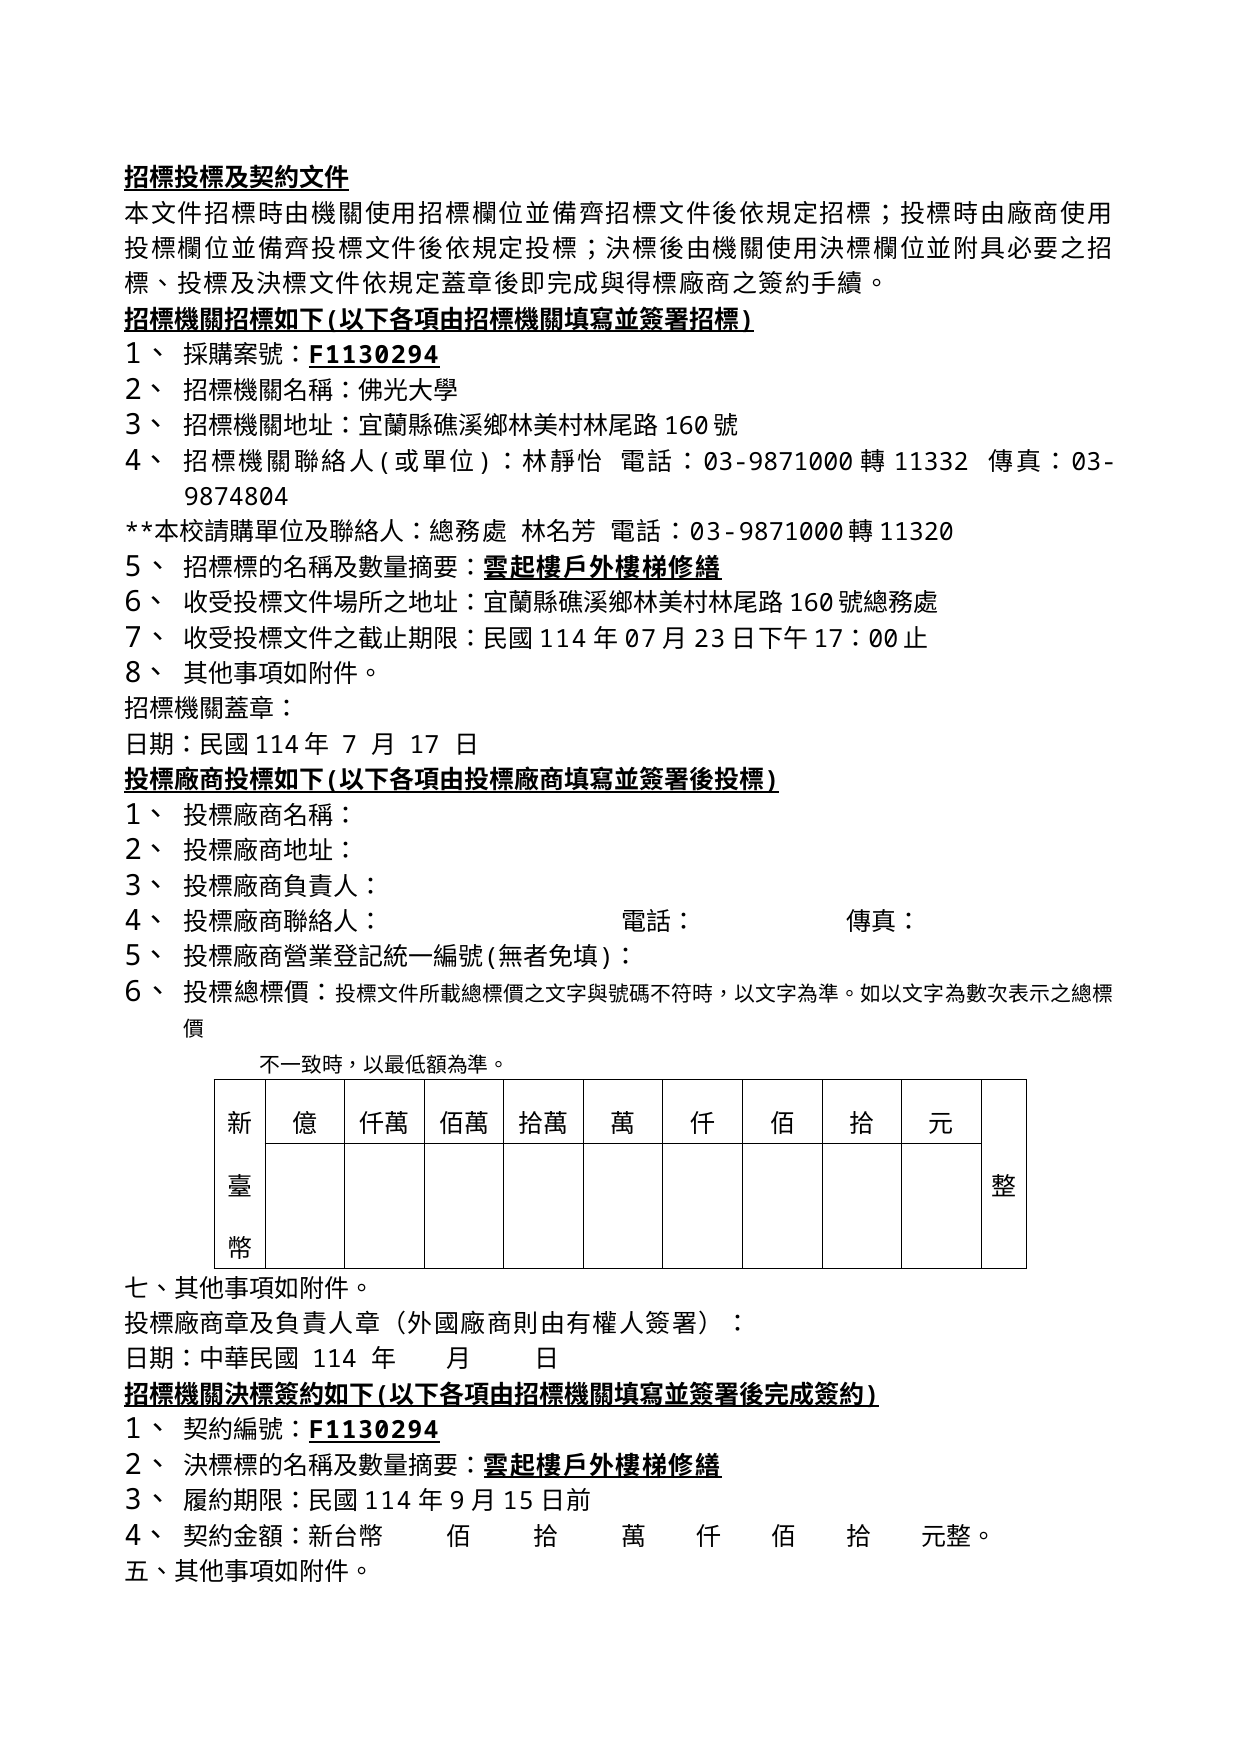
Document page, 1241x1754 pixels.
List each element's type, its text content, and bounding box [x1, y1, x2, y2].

list 投標廠商聯絡人： 電話： 傳真： [124, 902, 1116, 937]
table_cell [345, 1144, 424, 1268]
list 契約金額：新台幣 佰 拾 萬 仟 佰 拾 元整。 [124, 1517, 1116, 1552]
table_header 整 [982, 1080, 1026, 1268]
text **本校請購單位及聯絡人：總務處 林名芳 電話：03-9871000轉11320 [124, 512, 1116, 548]
text 招標投標及契約文件 [124, 158, 1116, 194]
table_cell [584, 1144, 662, 1268]
list 招標標的名稱及數量摘要：雲起樓戶外樓梯修繕 [124, 548, 1116, 583]
list 履約期限：民國114年9月15日前 [124, 1481, 1116, 1517]
list 收受投標文件之截止期限：民國114年07月23日下午17：00止 [124, 619, 1116, 654]
text 本文件招標時由機關使用招標欄位並備齊招標文件後依規定招標；投標時由廠商使用投標欄位並備齊投標文件後依規定投標；決標後由機關使用決標欄位並附具必要之招標、投標及決標文件依規定蓋章後即完成與得標廠商之簽約手續。 [124, 194, 1116, 300]
text 招標機關蓋章： [124, 689, 1116, 725]
text 不一致時，以最低額為準。 [183, 1044, 1116, 1079]
list 招標機關聯絡人(或單位)：林靜怡 電話：03-9871000轉11332 傳真：03-9874804 [124, 442, 1116, 512]
list 投標廠商營業登記統一編號(無者免填)： [124, 937, 1116, 973]
list 招標機關地址：宜蘭縣礁溪鄉林美村林尾路160號 [124, 406, 1116, 442]
table_header 萬 [584, 1080, 662, 1143]
table_cell [743, 1144, 822, 1268]
list 投標廠商負責人： [124, 867, 1116, 902]
text 七、其他事項如附件。 [124, 1269, 1116, 1304]
text 五、其他事項如附件。 [124, 1552, 1116, 1587]
table_header 新 臺 幣 [215, 1080, 265, 1268]
text 投標廠商投標如下(以下各項由投標廠商填寫並簽署後投標) [124, 760, 1116, 796]
table_header 佰萬 [425, 1080, 503, 1143]
table_header 拾 [823, 1080, 901, 1143]
table_header 仟萬 [345, 1080, 424, 1143]
list 採購案號：F1130294 [124, 335, 1116, 371]
list 投標廠商名稱： [124, 796, 1116, 831]
table_header 佰 [743, 1080, 822, 1143]
list 契約編號：F1130294 [124, 1410, 1116, 1446]
table_header 億 [266, 1080, 344, 1143]
list 決標標的名稱及數量摘要：雲起樓戶外樓梯修繕 [124, 1446, 1116, 1481]
table_header 元 [902, 1080, 981, 1143]
list 投標總標價：投標文件所載總標價之文字與號碼不符時，以文字為準。如以文字為數次表示之總標價 [124, 973, 1116, 1044]
table_header 拾萬 [504, 1080, 583, 1143]
list 收受投標文件場所之地址：宜蘭縣礁溪鄉林美村林尾路160號總務處 [124, 583, 1116, 619]
list 其他事項如附件。 [124, 654, 1116, 689]
text 日期：民國114年 7 月 17 日 [124, 725, 1116, 760]
table_cell [266, 1144, 344, 1268]
text 招標機關決標簽約如下(以下各項由招標機關填寫並簽署後完成簽約) [124, 1375, 1116, 1410]
table_cell [663, 1144, 742, 1268]
list 招標機關名稱：佛光大學 [124, 371, 1116, 406]
text 日期：中華民國 114 年 月 日 [124, 1339, 1116, 1375]
text 投標廠商章及負責人章（外國廠商則由有權人簽署）： [124, 1304, 1116, 1339]
table_cell [425, 1144, 503, 1268]
text 招標機關招標如下(以下各項由招標機關填寫並簽署招標) [124, 300, 1116, 335]
list 投標廠商地址： [124, 831, 1116, 867]
table_header 仟 [663, 1080, 742, 1143]
table_cell [504, 1144, 583, 1268]
table_cell [823, 1144, 901, 1268]
table_cell [902, 1144, 981, 1268]
